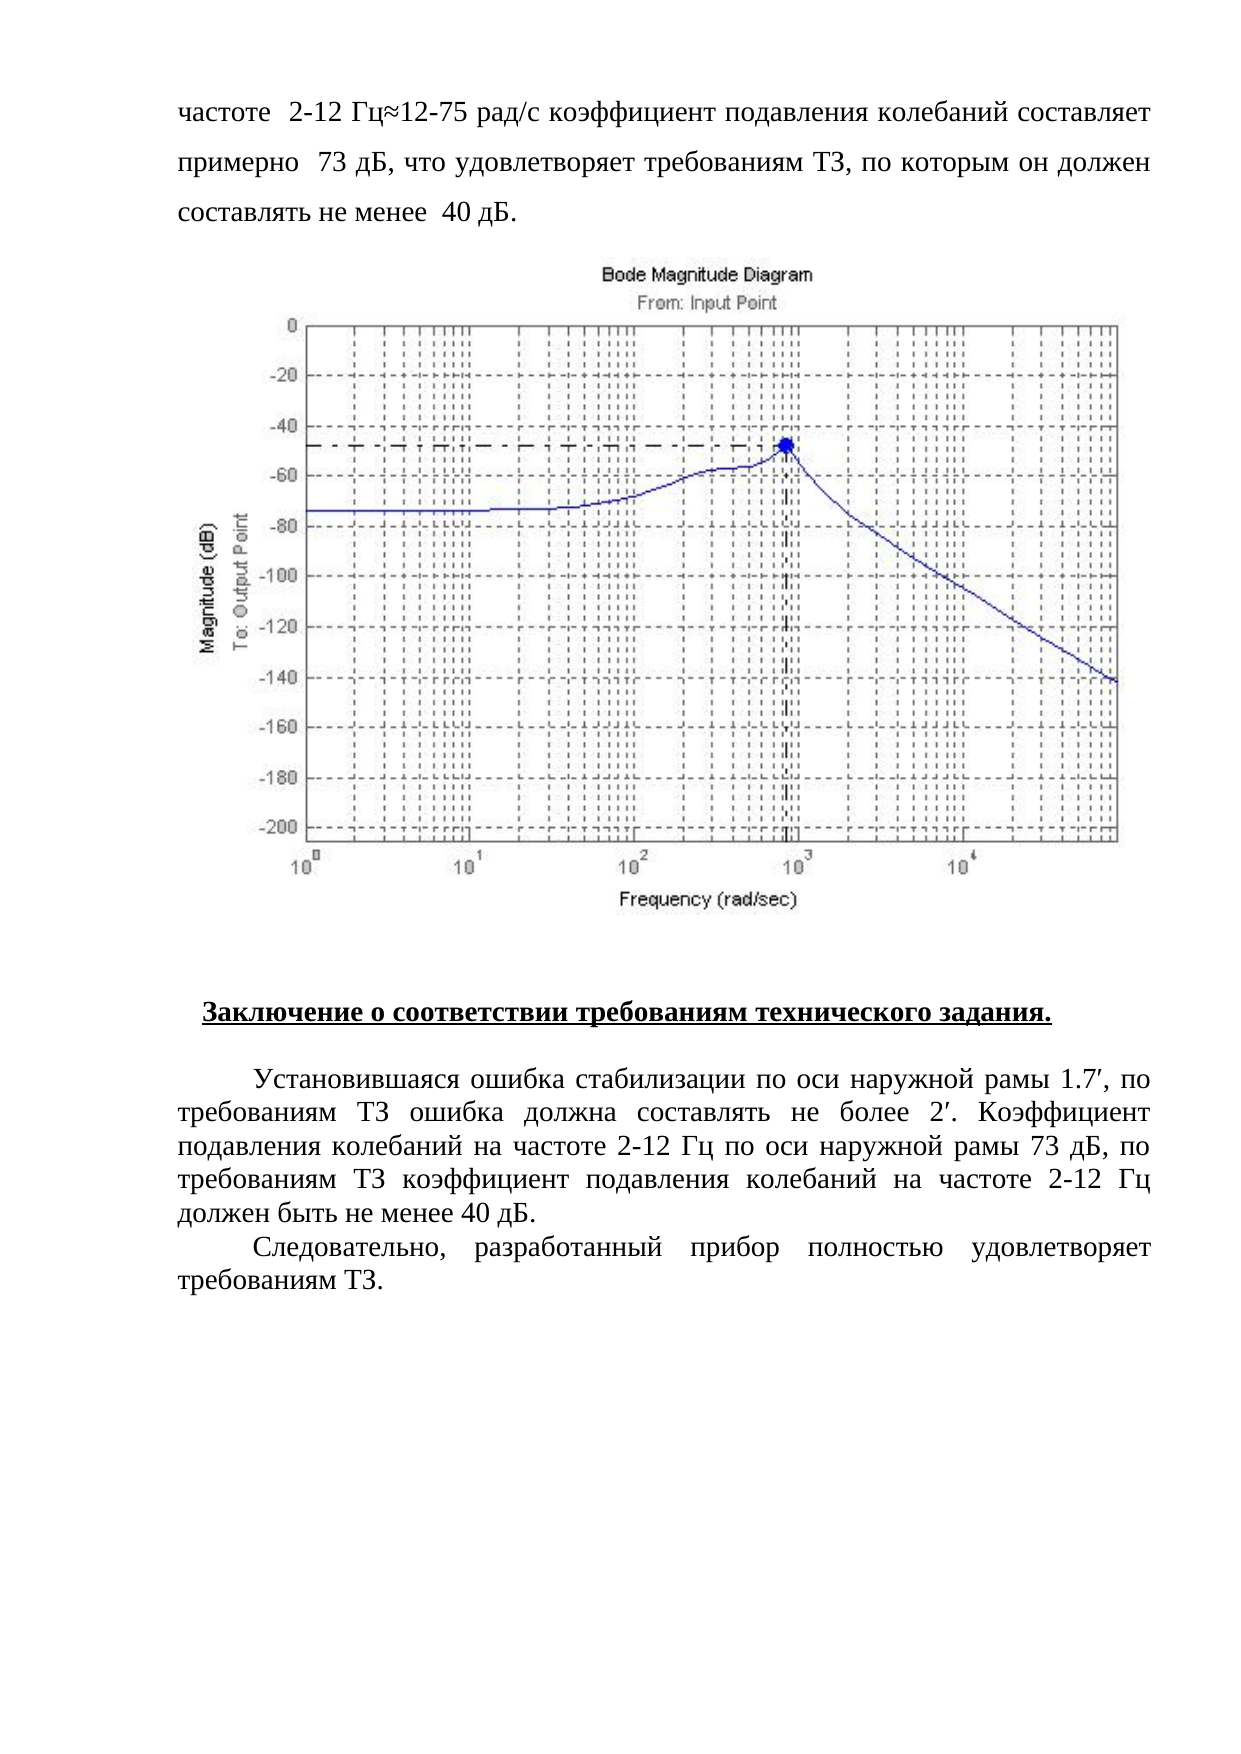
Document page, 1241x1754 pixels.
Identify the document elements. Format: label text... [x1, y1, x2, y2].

picture [191, 257, 1138, 915]
subtitle Заключение о соответствии требованиям технического задания. [102, 994, 1152, 1027]
text частоте 2-12 Гц≈12-75 рад/с коэффициент подавления колебаний составляет примерно 73 дБ, что удовлетворяет требованиям ТЗ, по которым он должен составлять не менее 40 дБ. [177, 94, 1152, 228]
text Установившаяся ошибка стабилизации по оси наружной рамы 1.7′, по требованиям ТЗ ошибка должна составлять не более 2′. Коэффициент подавления колебаний на частоте 2-12 Гц по оси наружной рамы 73 дБ, по требованиям ТЗ коэффициент подавления колебаний на частоте 2-12 Гц должен быть не менее 40 дБ. [177, 1061, 1152, 1229]
text Следовательно, разработанный прибор полностью удовлетворяет требованиям ТЗ. [177, 1229, 1152, 1296]
